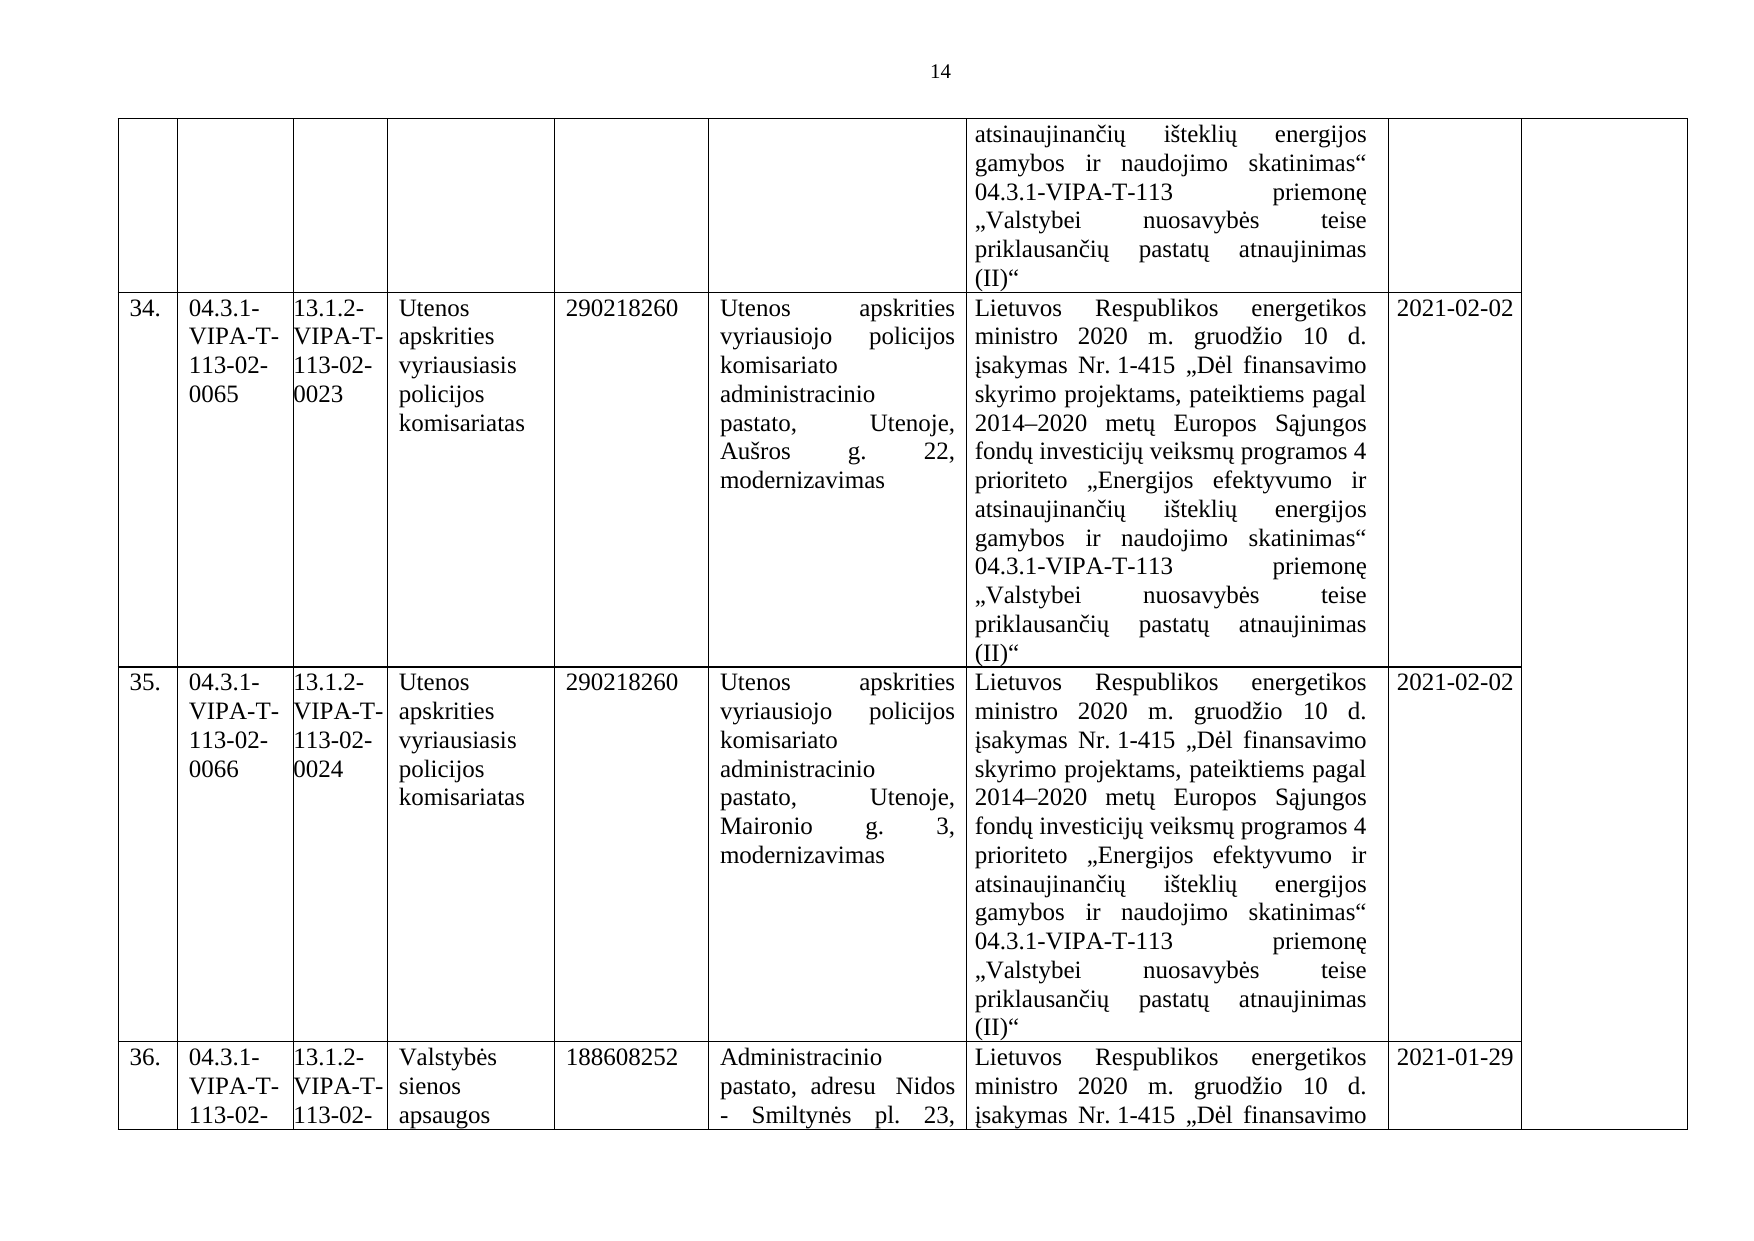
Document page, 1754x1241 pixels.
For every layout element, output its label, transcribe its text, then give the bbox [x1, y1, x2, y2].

table_cell Administracinio pastato, adresu Nidos - Smiltynės pl. 23, [709, 1042, 966, 1128]
table_cell [1389, 119, 1521, 292]
table_cell [388, 119, 554, 292]
table_cell 04.3.1-VIPA-T-113-02- [178, 1042, 293, 1128]
table_cell 36. [119, 1042, 177, 1128]
table_cell Utenos apskrities vyriausiasis policijos komisariatas [388, 293, 554, 666]
table_cell [294, 119, 387, 292]
table_cell [178, 119, 293, 292]
table_cell [709, 119, 966, 292]
table_cell atsinaujinančių išteklių energijos gamybos ir naudojimo skatinimas“ 04.3.1-VIPA-T-113 priemonę „Valstybei nuosavybės teise priklausančių pastatų atnaujinimas (II)“ [967, 119, 1388, 292]
table_cell Lietuvos Respublikos energetikos ministro 2020 m. gruodžio 10 d. įsakymas Nr. 1-415 „Dėl finansavimo skyrimo projektams, pateiktiems pagal 2014–2020 metų Europos Sąjungos fondų investicijų veiksmų programos 4 prioriteto „Energijos efektyvumo ir atsinaujinančių išteklių energijos gamybos ir naudojimo skatinimas“ 04.3.1-VIPA-T-113 priemonę „Valstybei nuosavybės teise priklausančių pastatų atnaujinimas (II)“ [967, 293, 1388, 666]
table_cell 13.1.2-VIPA-T-113-02-0023 [294, 293, 387, 666]
table_cell 04.3.1-VIPA-T-113-02-0066 [178, 668, 293, 1041]
table_cell 2021-02-02 [1389, 293, 1521, 666]
table_cell Lietuvos Respublikos energetikos ministro 2020 m. gruodžio 10 d. įsakymas Nr. 1-415 „Dėl finansavimo skyrimo projektams, pateiktiems pagal 2014–2020 metų Europos Sąjungos fondų investicijų veiksmų programos 4 prioriteto „Energijos efektyvumo ir atsinaujinančių išteklių energijos gamybos ir naudojimo skatinimas“ 04.3.1-VIPA-T-113 priemonę „Valstybei nuosavybės teise priklausančių pastatų atnaujinimas (II)“ [967, 668, 1388, 1041]
table_cell 13.1.2-VIPA-T-113-02- [294, 1042, 387, 1128]
table_cell 04.3.1-VIPA-T-113-02-0065 [178, 293, 293, 666]
table_cell 2021-02-02 [1389, 668, 1521, 1041]
table_cell [1522, 119, 1687, 1128]
table_cell Lietuvos Respublikos energetikos ministro 2020 m. gruodžio 10 d. įsakymas Nr. 1-415 „Dėl finansavimo [967, 1042, 1388, 1128]
table_cell [119, 119, 177, 292]
table_cell 35. [119, 668, 177, 1041]
table_cell Utenos apskrities vyriausiojo policijos komisariato administracinio pastato, Utenoje, Aušros g. 22, modernizavimas [709, 293, 966, 666]
table_cell 2021-01-29 [1389, 1042, 1521, 1128]
table_cell 34. [119, 293, 177, 666]
table_cell [555, 119, 708, 292]
table_cell Utenos apskrities vyriausiojo policijos komisariato administracinio pastato, Utenoje, Maironio g. 3, modernizavimas [709, 668, 966, 1041]
table_cell 188608252 [555, 1042, 708, 1128]
table_cell Valstybės sienos apsaugos [388, 1042, 554, 1128]
table_cell Utenos apskrities vyriausiasis policijos komisariatas [388, 668, 554, 1041]
table_cell 290218260 [555, 293, 708, 666]
table_cell 13.1.2-VIPA-T-113-02-0024 [294, 668, 387, 1041]
table_cell 290218260 [555, 668, 708, 1041]
